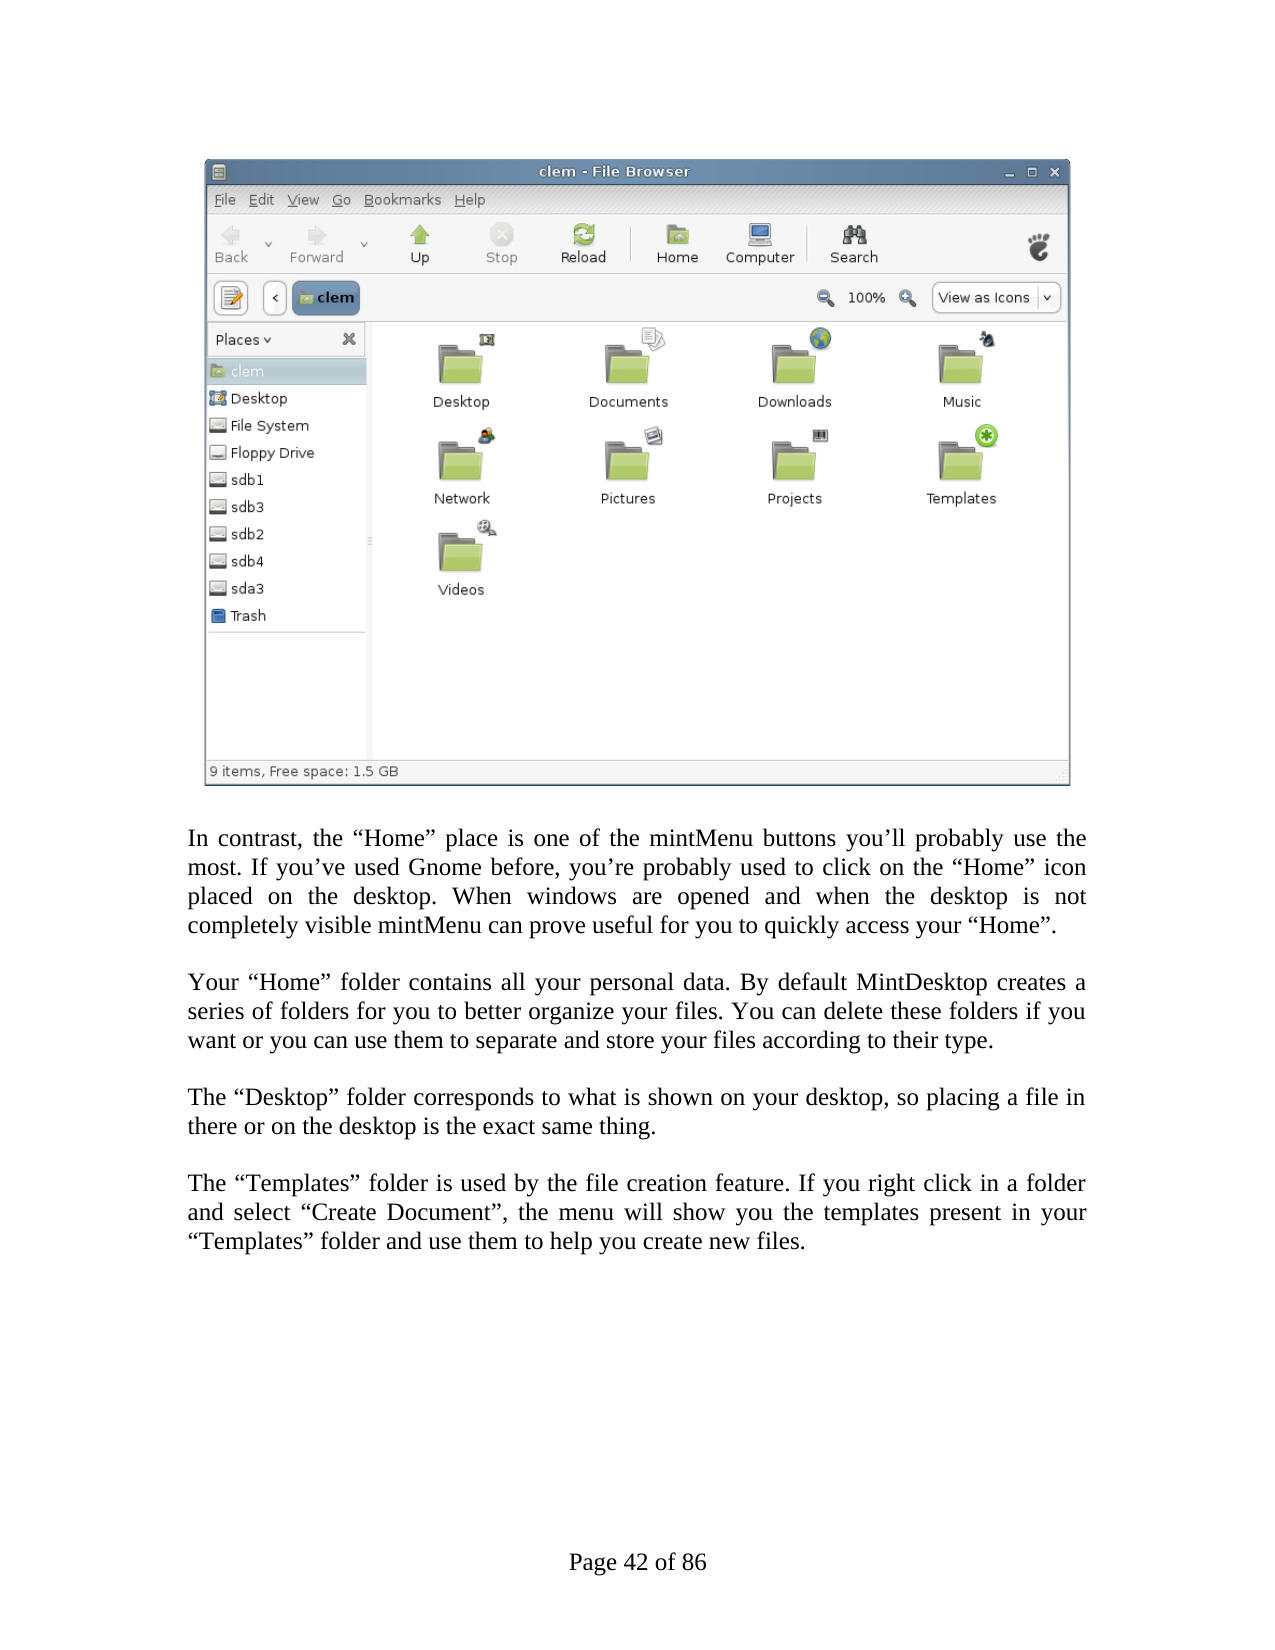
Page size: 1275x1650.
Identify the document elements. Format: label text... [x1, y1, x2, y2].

picture [204, 159, 1071, 786]
text In contrast, the “Home” place is one of the mintMenu buttons you’ll probably use the most. If you’ve used Gnome before, you’re probably used to click on the “Home” icon placed on the desktop. When windows are opened and when the desktop is not completely visible mintMenu can prove useful for you to quickly access your “Home”. [187, 823, 1087, 938]
text The “Desktop” folder corresponds to what is shown on your desktop, so placing a file in there or on the desktop is the exact same thing. [187, 1082, 1087, 1140]
text Your “Home” folder contains all your personal data. By default MintDesktop creates a series of folders for you to better organize your files. You can delete these folders if you want or you can use them to separate and store your files according to their type. [187, 967, 1087, 1053]
text The “Templates” folder is used by the file creation feature. If you right click in a folder and select “Create Document”, the menu will show you the templates present in your “Templates” folder and use them to help you create new files. [187, 1168, 1087, 1255]
